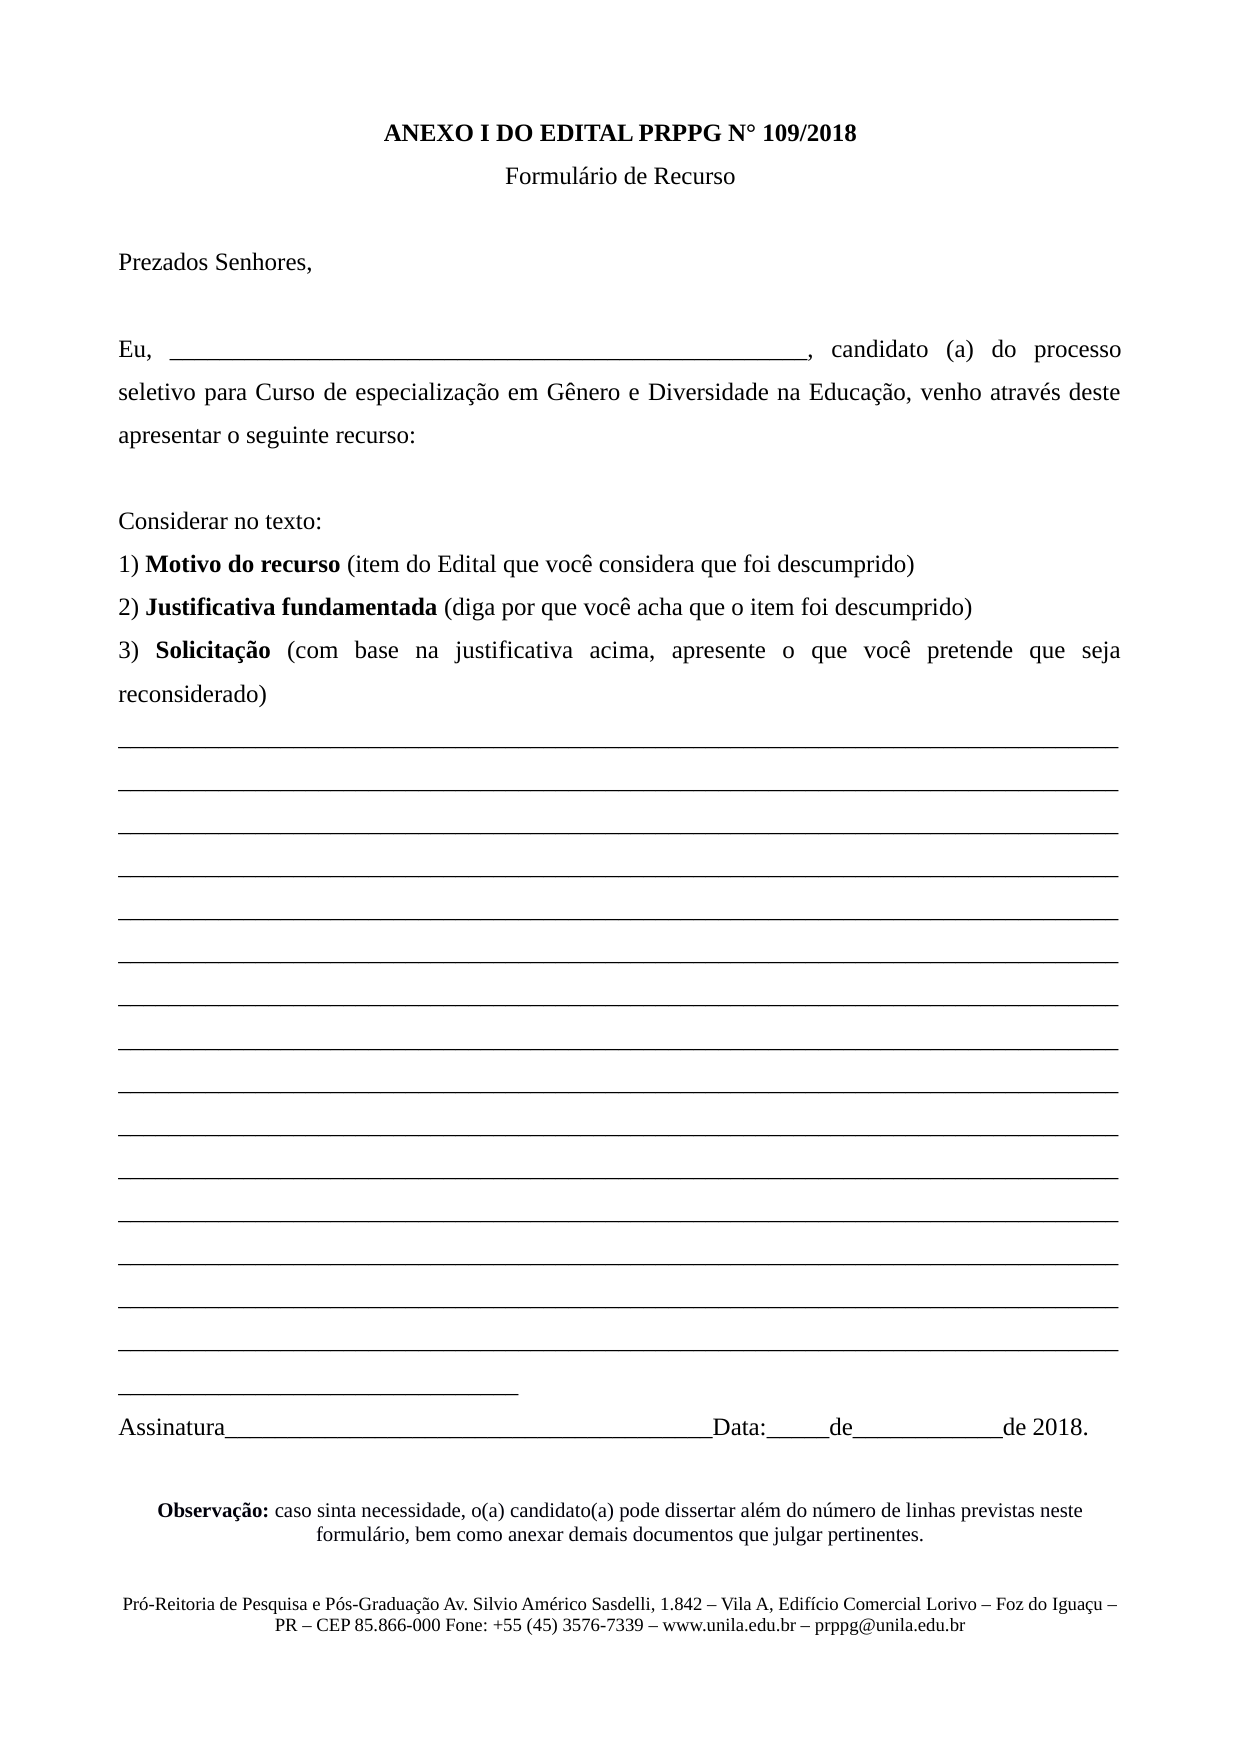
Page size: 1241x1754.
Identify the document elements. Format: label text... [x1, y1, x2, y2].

text Considerar no texto: [118, 506, 1122, 535]
text Prezados Senhores, [118, 247, 1122, 276]
text Observação: caso sinta necessidade, o(a) candidato(a) pode dissertar além do número de linhas previstas neste formulário, bem como anexar demais documentos que julgar pertinentes. [118, 1498, 1122, 1546]
text 3) Solicitação (com base na justificativa acima, apresente o que você pretende que seja reconsiderado) [118, 636, 1122, 707]
text 2) Justificativa fundamentada (diga por que você acha que o item foi descumprido) [118, 592, 1122, 621]
text Eu, ___________________________________________________, candidato (a) do processo seletivo para Curso de especialização em Gênero e Diversidade na Educação, venho através deste apresentar o seguinte recurso: [118, 334, 1122, 449]
text ANEXO I DO EDITAL PRPPG N° 109/2018 [118, 118, 1122, 147]
text Assinatura_______________________________________Data:_____de____________de 2018. [118, 1412, 1122, 1441]
text 1) Motivo do recurso (item do Edital que você considera que foi descumprido) [118, 549, 1122, 578]
text Formulário de Recurso [118, 161, 1122, 190]
text ________________________________________________________________________________________________________________________________________________________________________________________________________________________________________________________________________________________________________________________________________________________________________________________________________________________________________________________________________________________________________________________________________________________________________________________________________________________________________________________________________________________________________________________________________________________________________________________________________________________________________________________________________________________________________________________________________________________________________________________________________________________________________________________________________________________________________________________________________________________________________________________________________________________________________________________________________________ [118, 722, 1122, 1397]
